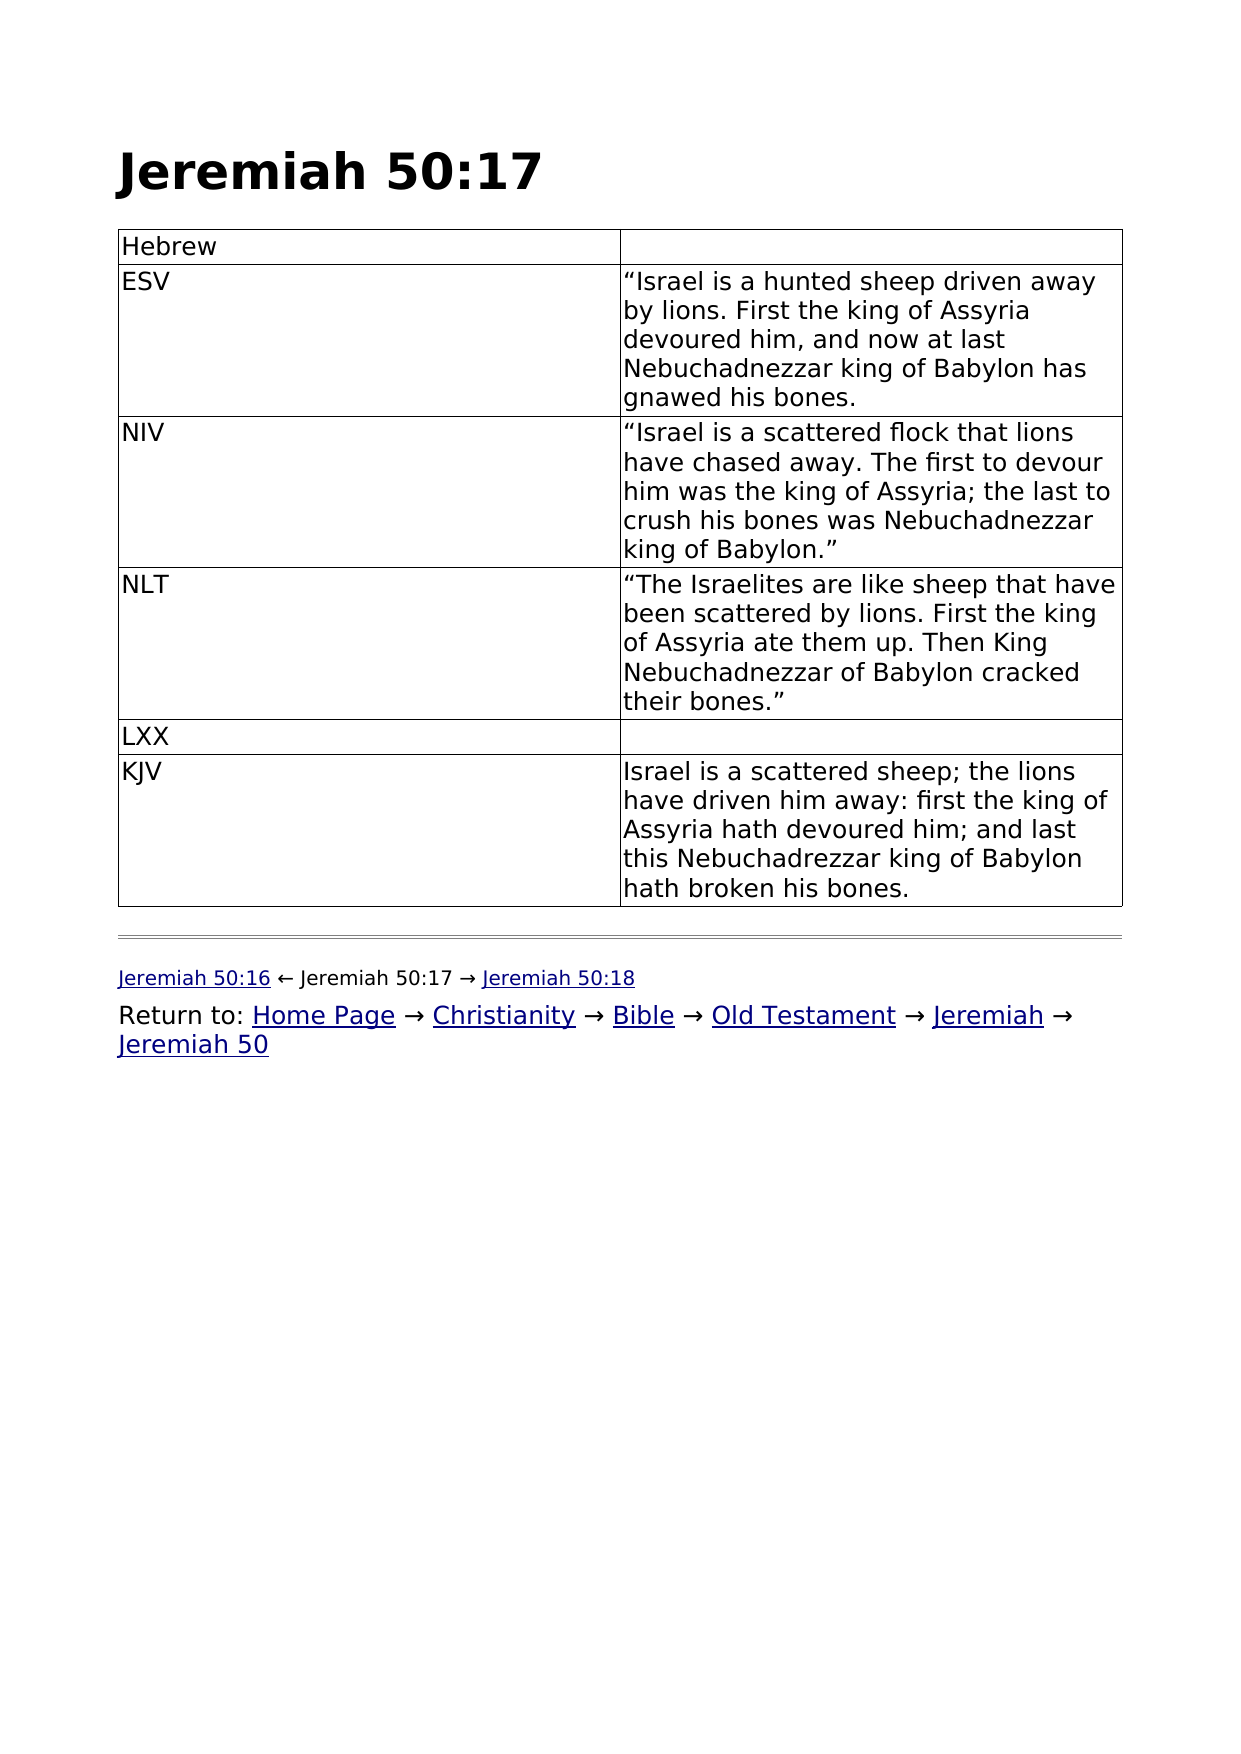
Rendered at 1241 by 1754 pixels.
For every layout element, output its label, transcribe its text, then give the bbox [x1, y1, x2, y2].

table_header [621, 230, 1122, 264]
table_cell Israel is a scattered sheep; the lions have driven him away: first the king of Assyria hath devoured him; and last this Nebuchadrezzar king of Babylon hath broken his bones. [621, 755, 1122, 906]
subtitle Jeremiah 50:17 [118, 143, 1122, 201]
table_cell “Israel is a hunted sheep driven away by lions. First the king of Assyria devoured him, and now at last Nebuchadnezzar king of Babylon has gnawed his bones. [621, 265, 1122, 416]
table_cell LXX [119, 720, 620, 754]
table_cell “Israel is a scattered flock that lions have chased away. The first to devour him was the king of Assyria; the last to crush his bones was Nebuchadnezzar king of Babylon.” [621, 417, 1122, 567]
table_cell NIV [119, 417, 620, 567]
table_cell KJV [119, 755, 620, 906]
table_cell ESV [119, 265, 620, 416]
text Return to: Home Page → Christianity → Bible → Old Testament → Jeremiah → Jeremiah 50 [118, 1001, 1122, 1059]
table_cell [621, 720, 1122, 754]
table_header Hebrew [119, 230, 620, 264]
text Jeremiah 50:16 ← Jeremiah 50:17 → Jeremiah 50:18 [118, 967, 1122, 1001]
table_cell NLT [119, 568, 620, 719]
table_cell “The Israelites are like sheep that have been scattered by lions. First the king of Assyria ate them up. Then King Nebuchadnezzar of Babylon cracked their bones.” [621, 568, 1122, 719]
